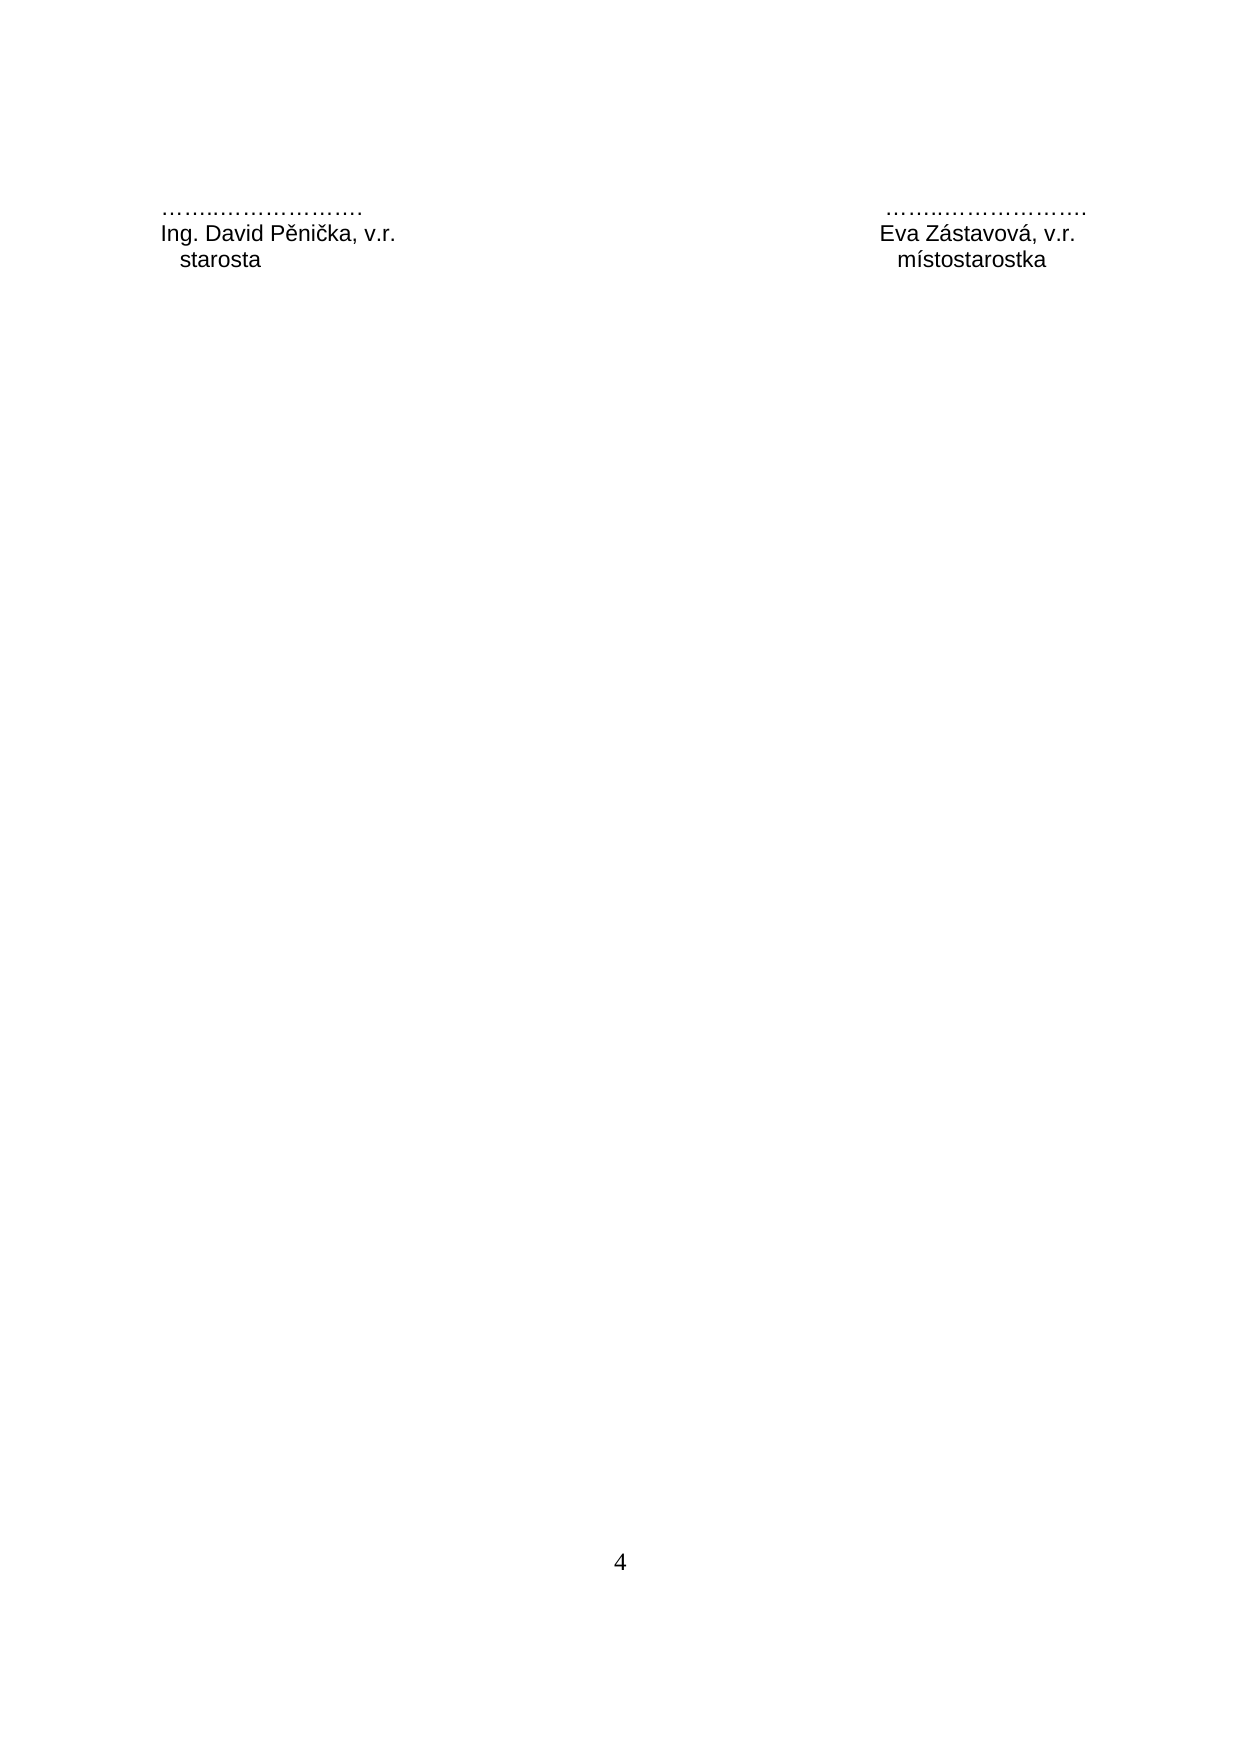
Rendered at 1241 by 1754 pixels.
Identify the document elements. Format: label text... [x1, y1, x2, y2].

text starosta místostarostka [148, 246, 1092, 273]
text Ing. David Pěnička, v.r. Eva Zástavová, v.r. [148, 220, 1092, 246]
text ……..………………. ……..………………. [148, 193, 1092, 220]
